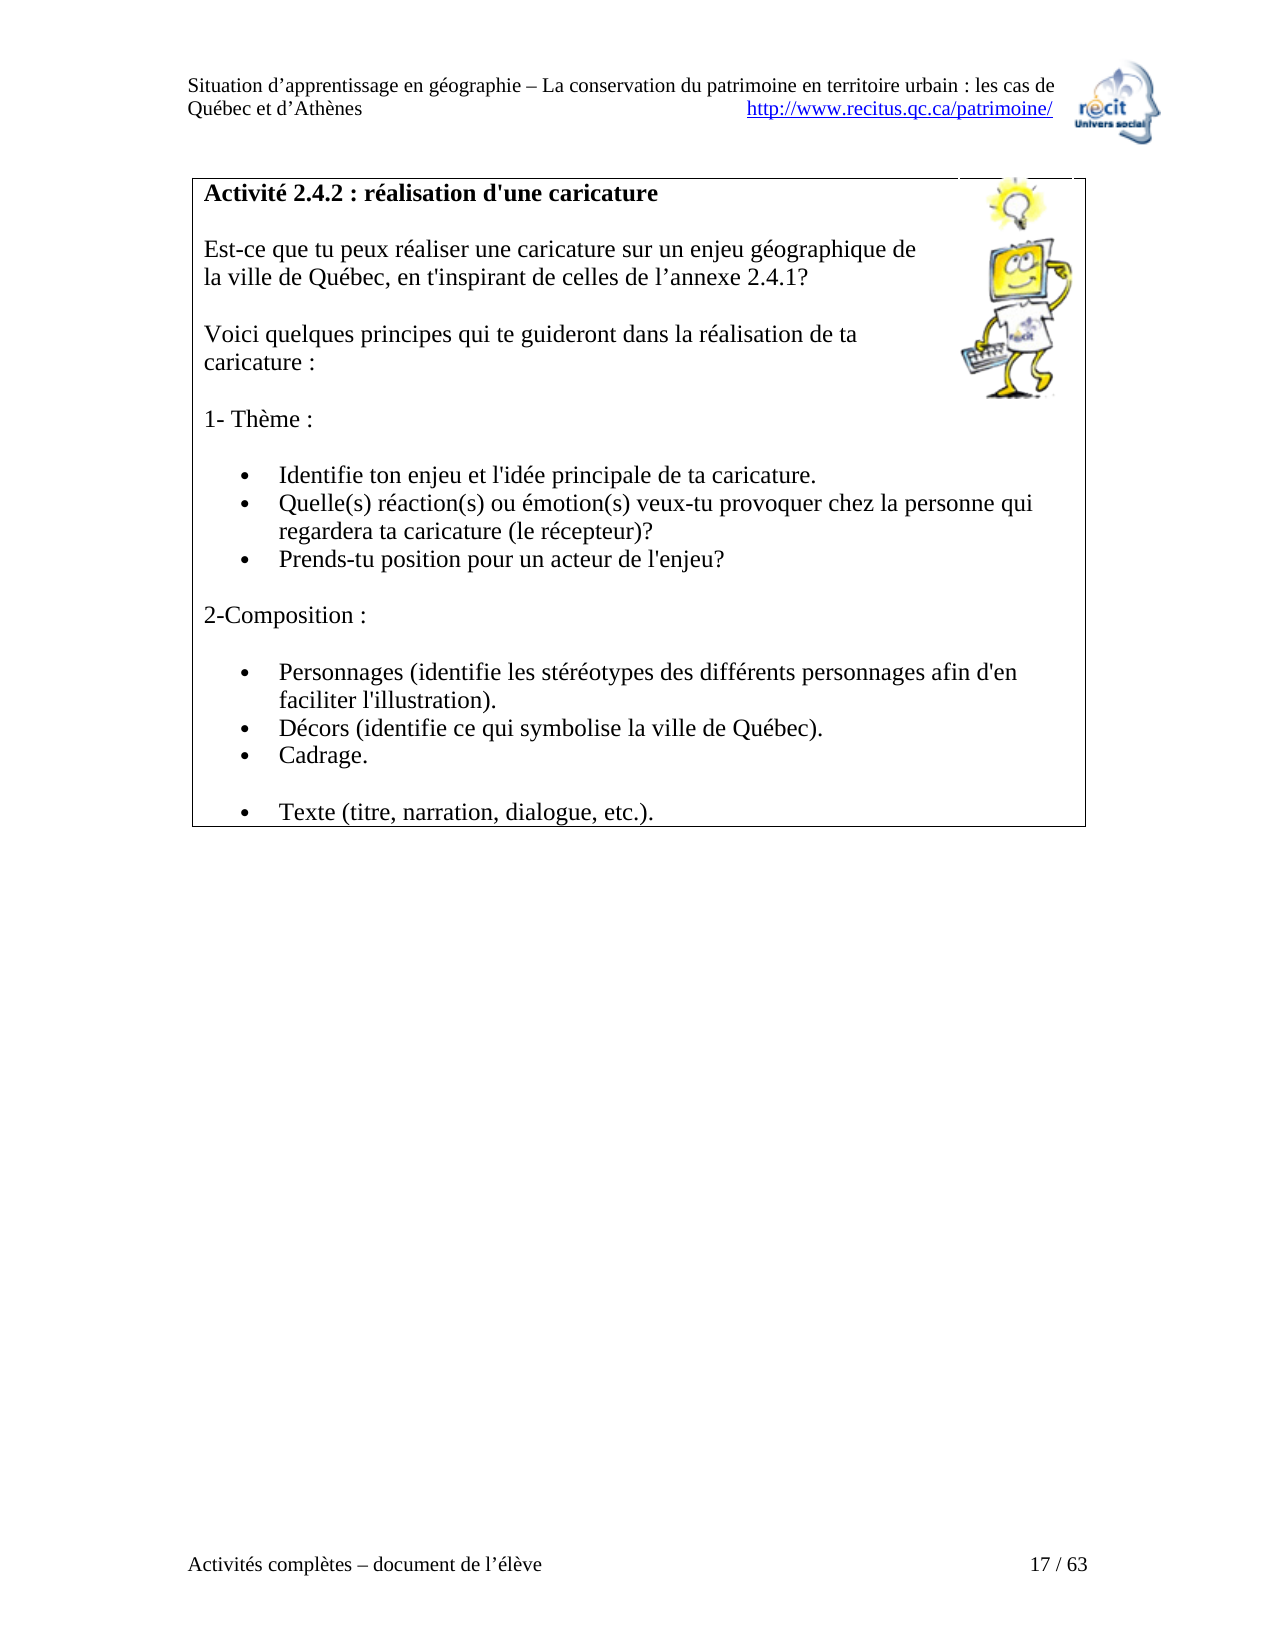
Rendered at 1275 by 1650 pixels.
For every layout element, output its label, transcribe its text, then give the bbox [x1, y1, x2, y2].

picture [959, 177, 1073, 399]
table_header Activité 2.4.2 : réalisation d'une caricature Est-ce que tu peux réaliser une caricature sur un enjeu géographique de la ville de Québec, en t'inspirant de celles de l’annexe 2.4.1? Voici quelques principes qui te guideront dans la réalisation de ta caricature : 1- Thème : Identifie ton enjeu et l'idée principale de ta caricature. Quelle(s) réaction(s) ou émotion(s) veux-tu provoquer chez la personne qui regardera ta caricature (le récepteur)? Prends-tu position pour un acteur de l'enjeu? 2-Composition : Personnages (identifie les stéréotypes des différents personnages afin d'en faciliter l'illustration). Décors (identifie ce qui symbolise la ville de Québec). Cadrage. Texte (titre, narration, dialogue, etc.). [193, 176, 1085, 826]
picture [1070, 57, 1161, 146]
